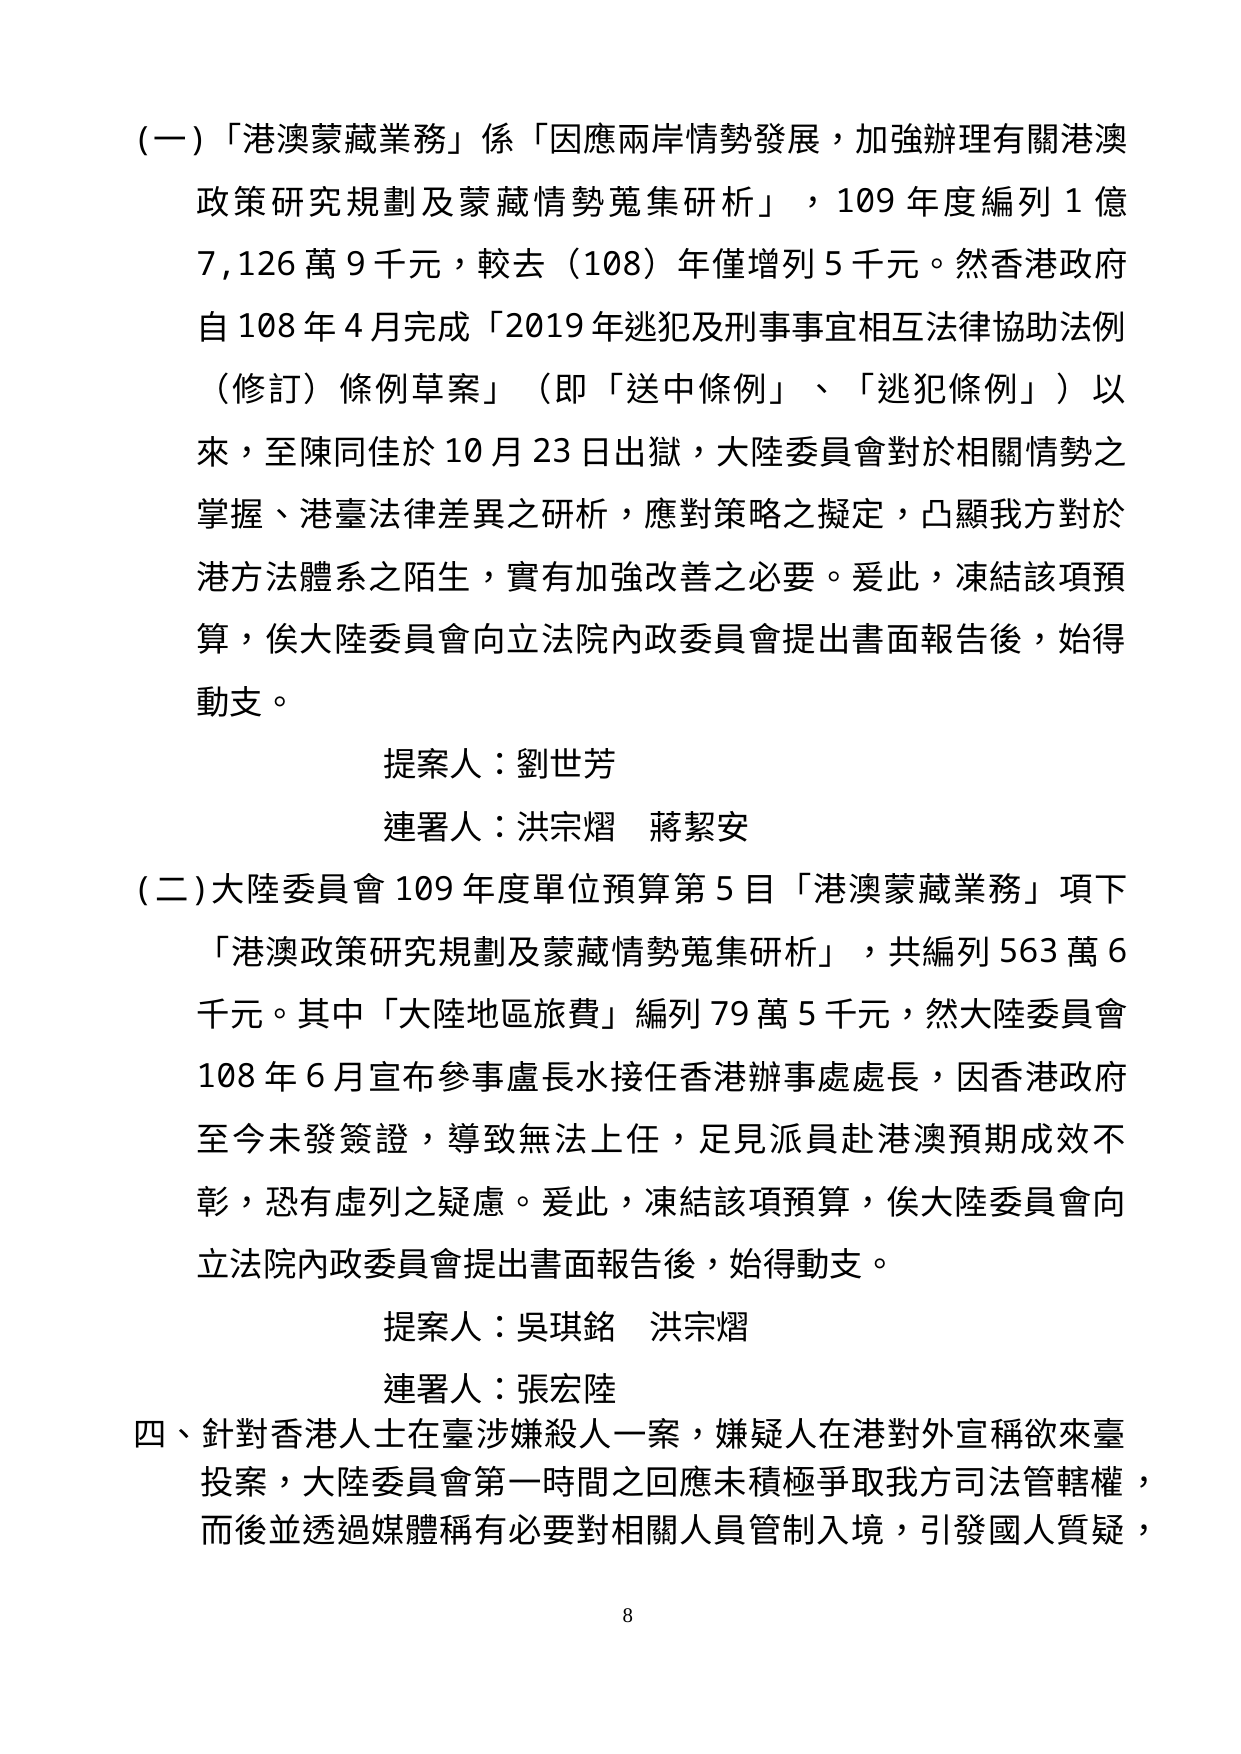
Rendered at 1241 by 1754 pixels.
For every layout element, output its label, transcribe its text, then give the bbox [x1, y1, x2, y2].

text 提案人：劉世芳 [383, 721, 1127, 783]
text 連署人：張宏陸 [383, 1346, 1127, 1408]
text 提案人：吳琪銘 洪宗熠 [383, 1283, 1127, 1346]
text (一)「港澳蒙藏業務」係「因應兩岸情勢發展，加強辦理有關港澳政策研究規劃及蒙藏情勢蒐集研析」，109年度編列1億7,126萬9千元，較去（108）年僅增列5千元。然香港政府自108年4月完成「2019年逃犯及刑事事宜相互法律協助法例（修訂）條例草案」（即「送中條例」、「逃犯條例」）以來，至陳同佳於10月23日出獄，大陸委員會對於相關情勢之掌握、港臺法律差異之研析，應對策略之擬定，凸顯我方對於港方法體系之陌生，實有加強改善之必要。爰此，凍結該項預算，俟大陸委員會向立法院內政委員會提出書面報告後，始得動支。 [133, 96, 1127, 721]
text 連署人：洪宗熠 蔣絜安 [383, 783, 1127, 846]
text 四、針對香港人士在臺涉嫌殺人一案，嫌疑人在港對外宣稱欲來臺投案，大陸委員會第一時間之回應未積極爭取我方司法管轄權，而後並透過媒體稱有必要對相關人員管制入境，引發國人質疑，大陸委員會恐有自我矮化主權之虞。爰此，凍結第6目「聯絡業務」項下「新聞發布、聯繫與禮賓」預算50萬元，俟大陸委員會針對該案之新聞發布內容及擬定過程，向立法院內政委員會提出書面報告後，始得動支。 [133, 1408, 1127, 1552]
text (二)大陸委員會109年度單位預算第5目「港澳蒙藏業務」項下「港澳政策研究規劃及蒙藏情勢蒐集研析」，共編列563萬6千元。其中「大陸地區旅費」編列79萬5千元，然大陸委員會108年6月宣布參事盧長水接任香港辦事處處長，因香港政府至今未發簽證，導致無法上任，足見派員赴港澳預期成效不彰，恐有虛列之疑慮。爰此，凍結該項預算，俟大陸委員會向立法院內政委員會提出書面報告後，始得動支。 [133, 846, 1127, 1283]
